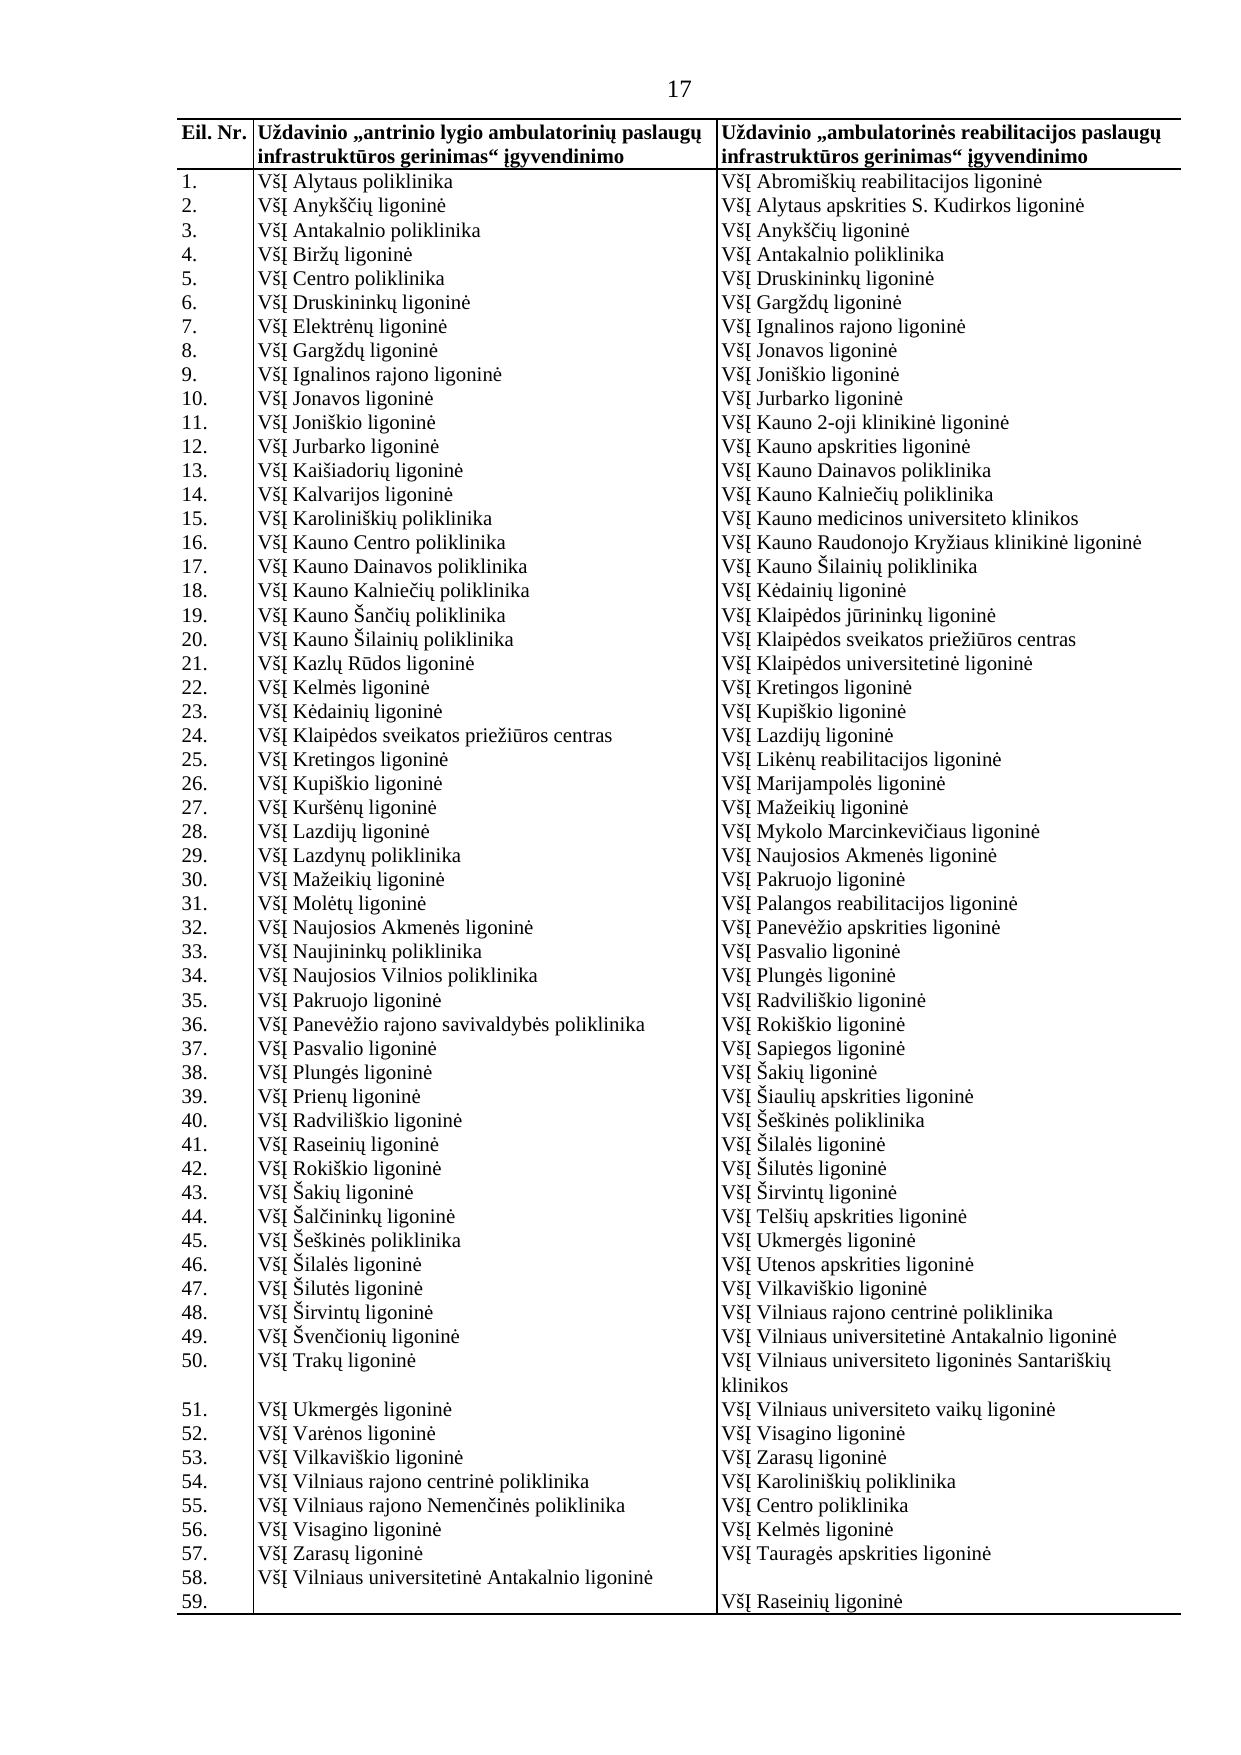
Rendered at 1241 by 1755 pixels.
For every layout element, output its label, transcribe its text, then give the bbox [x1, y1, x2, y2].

table_cell VšĮ Antakalnio poliklinika [254, 218, 716, 242]
table_cell 56. [177, 1517, 253, 1541]
table_cell VšĮ Ukmergės ligoninė [718, 1228, 1181, 1252]
table_cell VšĮ Kalvarijos ligoninė [254, 482, 716, 506]
table_cell 55. [177, 1493, 253, 1517]
table_cell 30. [177, 867, 253, 891]
table_cell VšĮ Visagino ligoninė [718, 1421, 1181, 1445]
table_cell VšĮ Lazdijų ligoninė [718, 723, 1181, 747]
table_cell VšĮ Kelmės ligoninė [718, 1517, 1181, 1541]
table_cell VšĮ Klaipėdos sveikatos priežiūros centras [718, 627, 1181, 651]
table_cell 2. [177, 194, 253, 217]
table_cell VšĮ Likėnų reabilitacijos ligoninė [718, 747, 1181, 771]
table_cell 31. [177, 891, 253, 915]
table_cell VšĮ Zarasų ligoninė [718, 1445, 1181, 1469]
table_cell VšĮ Kėdainių ligoninė [718, 579, 1181, 602]
table_cell 33. [177, 939, 253, 963]
table_cell VšĮ Centro poliklinika [254, 266, 716, 290]
table_cell 43. [177, 1180, 253, 1204]
table_cell VšĮ Mykolo Marcinkevičiaus ligoninė [718, 819, 1181, 843]
table_cell 23. [177, 699, 253, 723]
table_cell 27. [177, 795, 253, 819]
table_cell VšĮ Kauno Šančių poliklinika [254, 603, 716, 627]
table_cell 25. [177, 747, 253, 771]
table_cell 3. [177, 218, 253, 242]
table_cell 16. [177, 530, 253, 554]
table_cell 45. [177, 1228, 253, 1252]
table_cell 7. [177, 314, 253, 338]
table_cell 11. [177, 410, 253, 434]
table_cell 4. [177, 242, 253, 266]
table_cell VšĮ Jurbarko ligoninė [718, 386, 1181, 410]
table_cell VšĮ Marijampolės ligoninė [718, 771, 1181, 795]
table_header Uždavinio „antrinio lygio ambulatorinių paslaugų infrastruktūros gerinimas“ įgyvendinimo [254, 120, 716, 168]
table_cell VšĮ Telšių apskrities ligoninė [718, 1204, 1181, 1228]
table_cell VšĮ Pakruojo ligoninė [254, 988, 716, 1012]
table_cell 58. [177, 1565, 253, 1589]
table_cell VšĮ Sapiegos ligoninė [718, 1036, 1181, 1060]
table_cell 59. [177, 1589, 253, 1613]
table_cell VšĮ Antakalnio poliklinika [718, 242, 1181, 266]
table_cell 52. [177, 1421, 253, 1445]
table_cell VšĮ Šakių ligoninė [254, 1180, 716, 1204]
table_cell VšĮ Šilalės ligoninė [718, 1132, 1181, 1156]
table_cell VšĮ Kauno Dainavos poliklinika [254, 554, 716, 578]
table_cell VšĮ Kauno Šilainių poliklinika [254, 627, 716, 651]
table_cell VšĮ Vilniaus universiteto ligoninės Santariškių klinikos [718, 1349, 1181, 1397]
table_cell VšĮ Kėdainių ligoninė [254, 699, 716, 723]
table_cell 9. [177, 362, 253, 386]
table_cell VšĮ Klaipėdos universitetinė ligoninė [718, 651, 1181, 675]
table_cell [254, 1589, 716, 1613]
table_cell VšĮ Abromiškių reabilitacijos ligoninė [718, 170, 1181, 193]
table_cell VšĮ Prienų ligoninė [254, 1084, 716, 1108]
table_cell VšĮ Vilkaviškio ligoninė [718, 1276, 1181, 1300]
table_cell VšĮ Kauno Kalniečių poliklinika [718, 482, 1181, 506]
table_cell VšĮ Kauno Šilainių poliklinika [718, 554, 1181, 578]
table_cell 48. [177, 1300, 253, 1324]
table_cell VšĮ Palangos reabilitacijos ligoninė [718, 891, 1181, 915]
table_cell VšĮ Šeškinės poliklinika [718, 1108, 1181, 1132]
table_cell VšĮ Kuršėnų ligoninė [254, 795, 716, 819]
table_cell VšĮ Visagino ligoninė [254, 1517, 716, 1541]
table_cell VšĮ Alytaus apskrities S. Kudirkos ligoninė [718, 194, 1181, 217]
table_cell VšĮ Jonavos ligoninė [718, 338, 1181, 362]
table_cell VšĮ Jurbarko ligoninė [254, 434, 716, 458]
table_cell VšĮ Šilalės ligoninė [254, 1252, 716, 1276]
table_cell VšĮ Kupiškio ligoninė [254, 771, 716, 795]
table_cell VšĮ Šalčininkų ligoninė [254, 1204, 716, 1228]
table_header Uždavinio „ambulatorinės reabilitacijos paslaugų infrastruktūros gerinimas“ įgyvendinimo [718, 120, 1181, 168]
table_cell 47. [177, 1276, 253, 1300]
table_cell 37. [177, 1036, 253, 1060]
table_cell 51. [177, 1397, 253, 1421]
table_cell 49. [177, 1324, 253, 1348]
table_cell VšĮ Druskininkų ligoninė [254, 290, 716, 314]
table_cell VšĮ Vilniaus rajono centrinė poliklinika [254, 1469, 716, 1493]
table_cell VšĮ Kretingos ligoninė [718, 675, 1181, 699]
table_cell VšĮ Plungės ligoninė [718, 964, 1181, 987]
table_cell VšĮ Naujosios Akmenės ligoninė [718, 843, 1181, 867]
table_cell VšĮ Gargždų ligoninė [718, 290, 1181, 314]
table_cell 34. [177, 964, 253, 987]
table_cell VšĮ Lazdynų poliklinika [254, 843, 716, 867]
table_cell VšĮ Pasvalio ligoninė [718, 939, 1181, 963]
table_cell VšĮ Panevėžio apskrities ligoninė [718, 915, 1181, 939]
table_cell VšĮ Vilkaviškio ligoninė [254, 1445, 716, 1469]
table_cell 46. [177, 1252, 253, 1276]
table_cell VšĮ Gargždų ligoninė [254, 338, 716, 362]
table_cell VšĮ Šiaulių apskrities ligoninė [718, 1084, 1181, 1108]
table_cell 39. [177, 1084, 253, 1108]
table_cell VšĮ Tauragės apskrities ligoninė [718, 1541, 1181, 1565]
table_cell 10. [177, 386, 253, 410]
table_cell VšĮ Šilutės ligoninė [254, 1276, 716, 1300]
table_cell VšĮ Vilniaus universitetinė Antakalnio ligoninė [254, 1565, 716, 1589]
table_cell 54. [177, 1469, 253, 1493]
table_cell 19. [177, 603, 253, 627]
table_cell 12. [177, 434, 253, 458]
table_cell VšĮ Zarasų ligoninė [254, 1541, 716, 1565]
table_cell VšĮ Raseinių ligoninė [254, 1132, 716, 1156]
table_cell 32. [177, 915, 253, 939]
table_cell VšĮ Klaipėdos jūrininkų ligoninė [718, 603, 1181, 627]
table_cell VšĮ Karoliniškių poliklinika [254, 506, 716, 530]
table_cell 53. [177, 1445, 253, 1469]
table_cell VšĮ Kelmės ligoninė [254, 675, 716, 699]
table_cell VšĮ Kaišiadorių ligoninė [254, 458, 716, 482]
table_cell 6. [177, 290, 253, 314]
table_cell VšĮ Lazdijų ligoninė [254, 819, 716, 843]
table_cell VšĮ Širvintų ligoninė [254, 1300, 716, 1324]
table_cell VšĮ Kauno Kalniečių poliklinika [254, 579, 716, 602]
table_cell VšĮ Anykščių ligoninė [718, 218, 1181, 242]
table_cell 40. [177, 1108, 253, 1132]
table_cell 35. [177, 988, 253, 1012]
table_cell VšĮ Ignalinos rajono ligoninė [718, 314, 1181, 338]
table_cell VšĮ Radviliškio ligoninė [718, 988, 1181, 1012]
table_cell 18. [177, 579, 253, 602]
table_cell VšĮ Molėtų ligoninė [254, 891, 716, 915]
table_cell VšĮ Naujininkų poliklinika [254, 939, 716, 963]
table_cell 14. [177, 482, 253, 506]
table_cell 24. [177, 723, 253, 747]
table_cell VšĮ Elektrėnų ligoninė [254, 314, 716, 338]
table_cell VšĮ Kretingos ligoninė [254, 747, 716, 771]
table_cell VšĮ Pakruojo ligoninė [718, 867, 1181, 891]
table_cell 21. [177, 651, 253, 675]
table_cell 22. [177, 675, 253, 699]
table_cell VšĮ Kazlų Rūdos ligoninė [254, 651, 716, 675]
table_cell 5. [177, 266, 253, 290]
table_cell [718, 1565, 1181, 1589]
table_cell 1. [177, 170, 253, 193]
table_cell 28. [177, 819, 253, 843]
table_cell 17. [177, 554, 253, 578]
table_cell VšĮ Kauno Centro poliklinika [254, 530, 716, 554]
table_cell 29. [177, 843, 253, 867]
table_cell 20. [177, 627, 253, 651]
table_cell VšĮ Joniškio ligoninė [718, 362, 1181, 386]
table_cell VšĮ Panevėžio rajono savivaldybės poliklinika [254, 1012, 716, 1036]
table_cell 42. [177, 1156, 253, 1180]
table_cell VšĮ Radviliškio ligoninė [254, 1108, 716, 1132]
table_header Eil. Nr. [177, 120, 253, 168]
table_cell VšĮ Kauno 2-oji klinikinė ligoninė [718, 410, 1181, 434]
table_cell VšĮ Kupiškio ligoninė [718, 699, 1181, 723]
table_cell VšĮ Švenčionių ligoninė [254, 1324, 716, 1348]
table_cell 41. [177, 1132, 253, 1156]
table_cell VšĮ Šilutės ligoninė [718, 1156, 1181, 1180]
table_cell VšĮ Ignalinos rajono ligoninė [254, 362, 716, 386]
table_cell VšĮ Raseinių ligoninė [718, 1589, 1181, 1613]
table_cell VšĮ Pasvalio ligoninė [254, 1036, 716, 1060]
table_cell VšĮ Rokiškio ligoninė [254, 1156, 716, 1180]
table_cell 36. [177, 1012, 253, 1036]
table_cell 57. [177, 1541, 253, 1565]
table_cell VšĮ Ukmergės ligoninė [254, 1397, 716, 1421]
table_cell VšĮ Vilniaus universitetinė Antakalnio ligoninė [718, 1324, 1181, 1348]
table_cell VšĮ Utenos apskrities ligoninė [718, 1252, 1181, 1276]
table_cell VšĮ Vilniaus rajono Nemenčinės poliklinika [254, 1493, 716, 1517]
table_cell VšĮ Biržų ligoninė [254, 242, 716, 266]
table_cell VšĮ Alytaus poliklinika [254, 170, 716, 193]
table_cell VšĮ Kauno apskrities ligoninė [718, 434, 1181, 458]
table_cell VšĮ Rokiškio ligoninė [718, 1012, 1181, 1036]
table_cell VšĮ Naujosios Vilnios poliklinika [254, 964, 716, 987]
table_cell VšĮ Jonavos ligoninė [254, 386, 716, 410]
table_cell VšĮ Anykščių ligoninė [254, 194, 716, 217]
table_cell VšĮ Šakių ligoninė [718, 1060, 1181, 1084]
table_cell VšĮ Šeškinės poliklinika [254, 1228, 716, 1252]
table_cell VšĮ Širvintų ligoninė [718, 1180, 1181, 1204]
table_cell VšĮ Vilniaus rajono centrinė poliklinika [718, 1300, 1181, 1324]
table_cell VšĮ Kauno Dainavos poliklinika [718, 458, 1181, 482]
table_cell VšĮ Mažeikių ligoninė [718, 795, 1181, 819]
table_cell 50. [177, 1349, 253, 1397]
table_cell 44. [177, 1204, 253, 1228]
table_cell VšĮ Mažeikių ligoninė [254, 867, 716, 891]
table_cell 13. [177, 458, 253, 482]
table_cell VšĮ Kauno Raudonojo Kryžiaus klinikinė ligoninė [718, 530, 1181, 554]
table_cell VšĮ Centro poliklinika [718, 1493, 1181, 1517]
table_cell VšĮ Naujosios Akmenės ligoninė [254, 915, 716, 939]
table_cell 38. [177, 1060, 253, 1084]
table_cell VšĮ Trakų ligoninė [254, 1349, 716, 1397]
table_cell 15. [177, 506, 253, 530]
table_cell VšĮ Plungės ligoninė [254, 1060, 716, 1084]
table_cell VšĮ Druskininkų ligoninė [718, 266, 1181, 290]
table_cell 8. [177, 338, 253, 362]
table_cell VšĮ Vilniaus universiteto vaikų ligoninė [718, 1397, 1181, 1421]
table_cell VšĮ Varėnos ligoninė [254, 1421, 716, 1445]
table_cell VšĮ Klaipėdos sveikatos priežiūros centras [254, 723, 716, 747]
table_cell VšĮ Joniškio ligoninė [254, 410, 716, 434]
table_cell VšĮ Kauno medicinos universiteto klinikos [718, 506, 1181, 530]
table_cell 26. [177, 771, 253, 795]
table_cell VšĮ Karoliniškių poliklinika [718, 1469, 1181, 1493]
